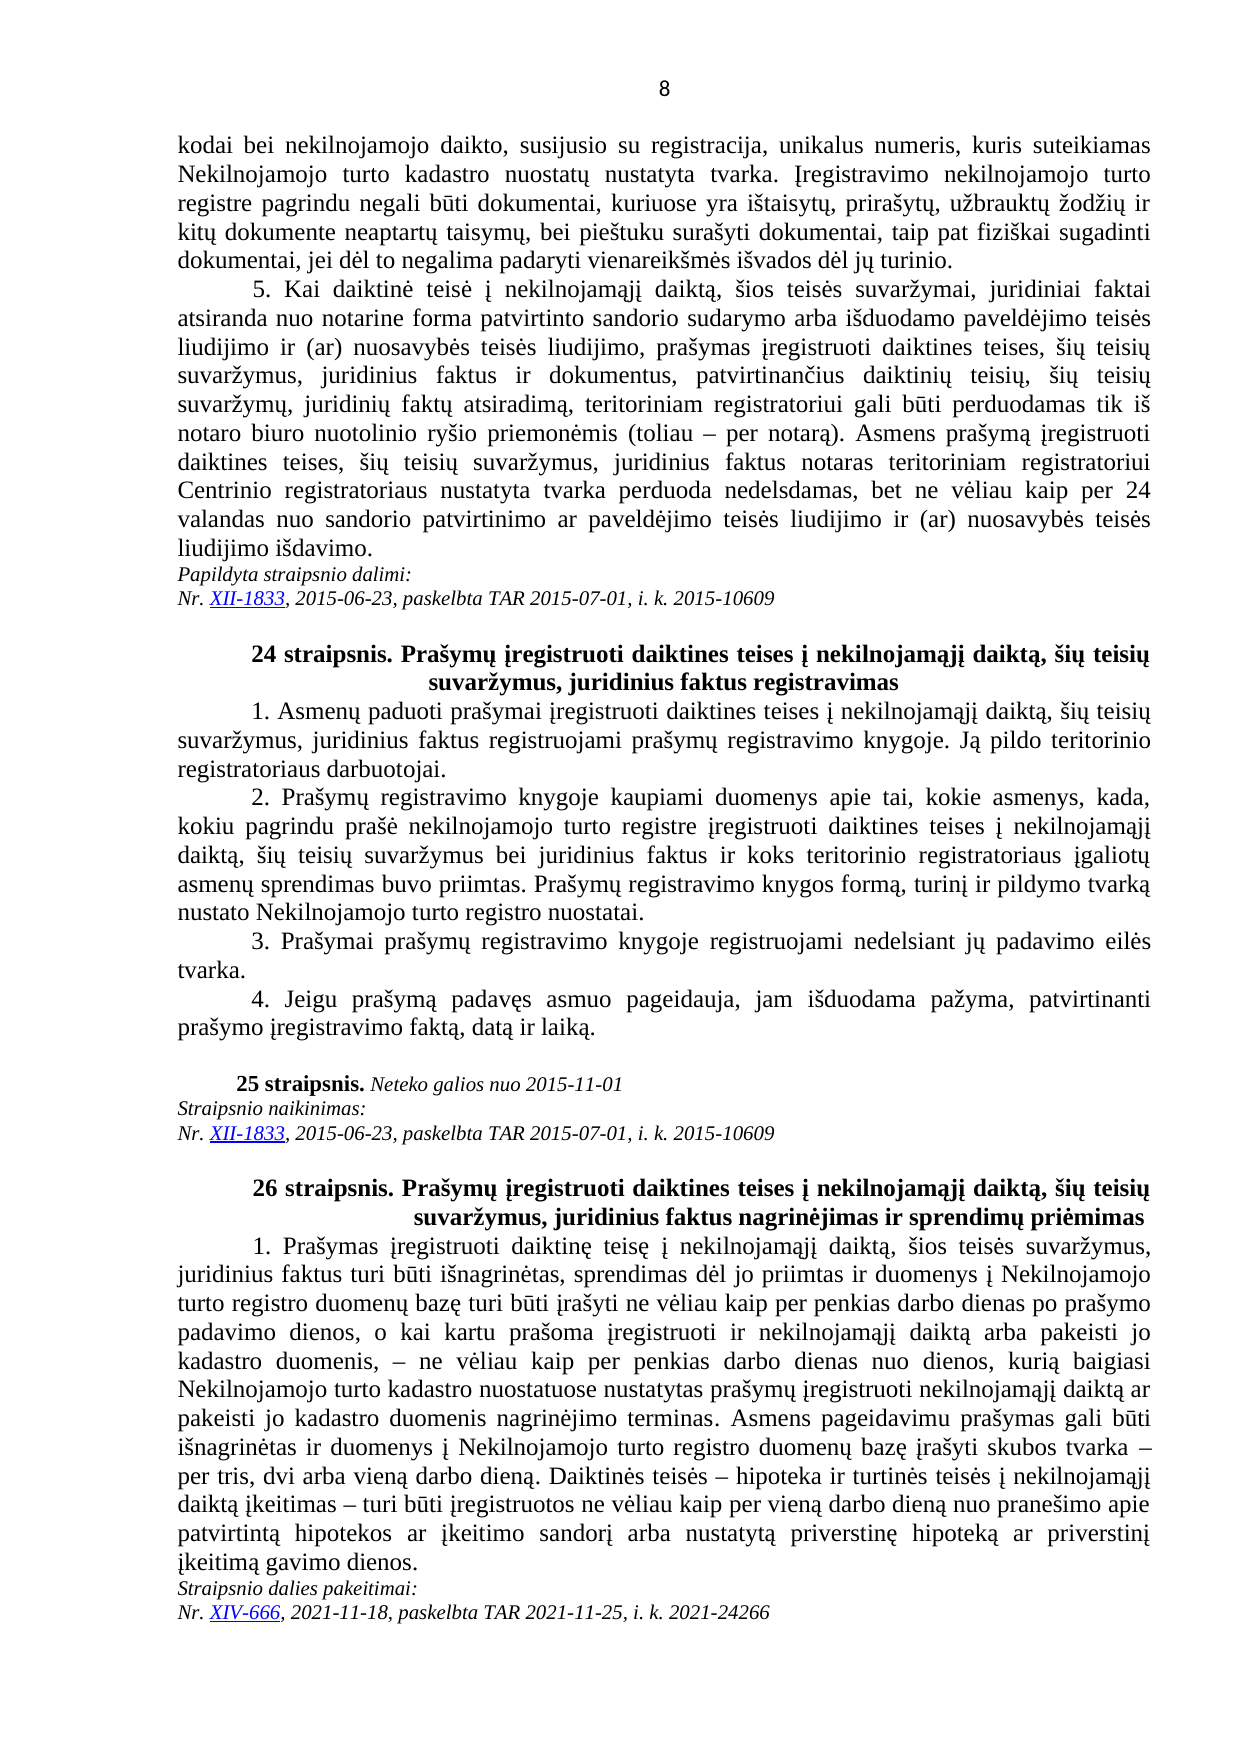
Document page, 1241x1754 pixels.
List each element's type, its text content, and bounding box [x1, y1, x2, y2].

text 3. Prašymai prašymų registravimo knygoje registruojami nedelsiant jų padavimo eilės tvarka. [177, 926, 1152, 984]
text kodai bei nekilnojamojo daikto, susijusio su registracija, unikalus numeris, kuris suteikiamas Nekilnojamojo turto kadastro nuostatų nustatyta tvarka. Įregistravimo nekilnojamojo turto registre pagrindu negali būti dokumentai, kuriuose yra ištaisytų, prirašytų, užbrauktų žodžių ir kitų dokumente neaptartų taisymų, bei pieštuku surašyti dokumentai, taip pat fiziškai sugadinti dokumentai, jei dėl to negalima padaryti vienareikšmės išvados dėl jų turinio. [177, 131, 1152, 274]
text 25 straipsnis. Neteko galios nuo 2015-11-01 [177, 1070, 1152, 1096]
text 2. Prašymų registravimo knygoje kaupiami duomenys apie tai, kokie asmenys, kada, kokiu pagrindu prašė nekilnojamojo turto registre įregistruoti daiktines teises į nekilnojamąjį daiktą, šių teisių suvaržymus bei juridinius faktus ir koks teritorinio registratoriaus įgaliotų asmenų sprendimas buvo priimtas. Prašymų registravimo knygos formą, turinį ir pildymo tvarką nustato Nekilnojamojo turto registro nuostatai. [177, 782, 1152, 926]
text Straipsnio dalies pakeitimai: [177, 1576, 1152, 1600]
text 4. Jeigu prašymą padavęs asmuo pageidauja, jam išduodama pažyma, patvirtinanti prašymo įregistravimo faktą, datą ir laiką. [177, 984, 1152, 1041]
text Nr. XII-1833, 2015-06-23, paskelbta TAR 2015-07-01, i. k. 2015-10609 [177, 586, 1152, 610]
text Nr. XII-1833, 2015-06-23, paskelbta TAR 2015-07-01, i. k. 2015-10609 [177, 1120, 1152, 1144]
text 5. Kai daiktinė teisė į nekilnojamąjį daiktą, šios teisės suvaržymai, juridiniai faktai atsiranda nuo notarine forma patvirtinto sandorio sudarymo arba išduodamo paveldėjimo teisės liudijimo ir (ar) nuosavybės teisės liudijimo, prašymas įregistruoti daiktines teises, šių teisių suvaržymus, juridinius faktus ir dokumentus, patvirtinančius daiktinių teisių, šių teisių suvaržymų, juridinių faktų atsiradimą, teritoriniam registratoriui gali būti perduodamas tik iš notaro biuro nuotolinio ryšio priemonėmis (toliau – per notarą). Asmens prašymą įregistruoti daiktines teises, šių teisių suvaržymus, juridinius faktus notaras teritoriniam registratoriui Centrinio registratoriaus nustatyta tvarka perduoda nedelsdamas, bet ne vėliau kaip per 24 valandas nuo sandorio patvirtinimo ar paveldėjimo teisės liudijimo ir (ar) nuosavybės teisės liudijimo išdavimo. [177, 274, 1152, 562]
text Nr. XIV-666, 2021-11-18, paskelbta TAR 2021-11-25, i. k. 2021-24266 [177, 1600, 1152, 1624]
text Papildyta straipsnio dalimi: [177, 562, 1152, 586]
text 26 straipsnis. Prašymų įregistruoti daiktines teises į nekilnojamąjį daiktą, šių teisių suvaržymus, juridinius faktus nagrinėjimas ir sprendimų priėmimas [252, 1173, 1152, 1231]
text Straipsnio naikinimas: [177, 1096, 1152, 1120]
text 1. Asmenų paduoti prašymai įregistruoti daiktines teises į nekilnojamąjį daiktą, šių teisių suvaržymus, juridinius faktus registruojami prašymų registravimo knygoje. Ją pildo teritorinio registratoriaus darbuotojai. [177, 696, 1152, 782]
text 1. Prašymas įregistruoti daiktinę teisę į nekilnojamąjį daiktą, šios teisės suvaržymus, juridinius faktus turi būti išnagrinėtas, sprendimas dėl jo priimtas ir duomenys į Nekilnojamojo turto registro duomenų bazę turi būti įrašyti ne vėliau kaip per penkias darbo dienas po prašymo padavimo dienos, o kai kartu prašoma įregistruoti ir nekilnojamąjį daiktą arba pakeisti jo kadastro duomenis, – ne vėliau kaip per penkias darbo dienas nuo dienos, kurią baigiasi Nekilnojamojo turto kadastro nuostatuose nustatytas prašymų įregistruoti nekilnojamąjį daiktą ar pakeisti jo kadastro duomenis nagrinėjimo terminas. Asmens pageidavimu prašymas gali būti išnagrinėtas ir duomenys į Nekilnojamojo turto registro duomenų bazę įrašyti skubos tvarka – per tris, dvi arba vieną darbo dieną. Daiktinės teisės – hipoteka ir turtinės teisės į nekilnojamąjį daiktą įkeitimas – turi būti įregistruotos ne vėliau kaip per vieną darbo dieną nuo pranešimo apie patvirtintą hipotekos ar įkeitimo sandorį arba nustatytą priverstinę hipoteką ar priverstinį įkeitimą gavimo dienos. [177, 1231, 1152, 1576]
text 24 straipsnis. Prašymų įregistruoti daiktines teises į nekilnojamąjį daiktą, šių teisių suvaržymus, juridinius faktus registravimas [251, 639, 1152, 696]
